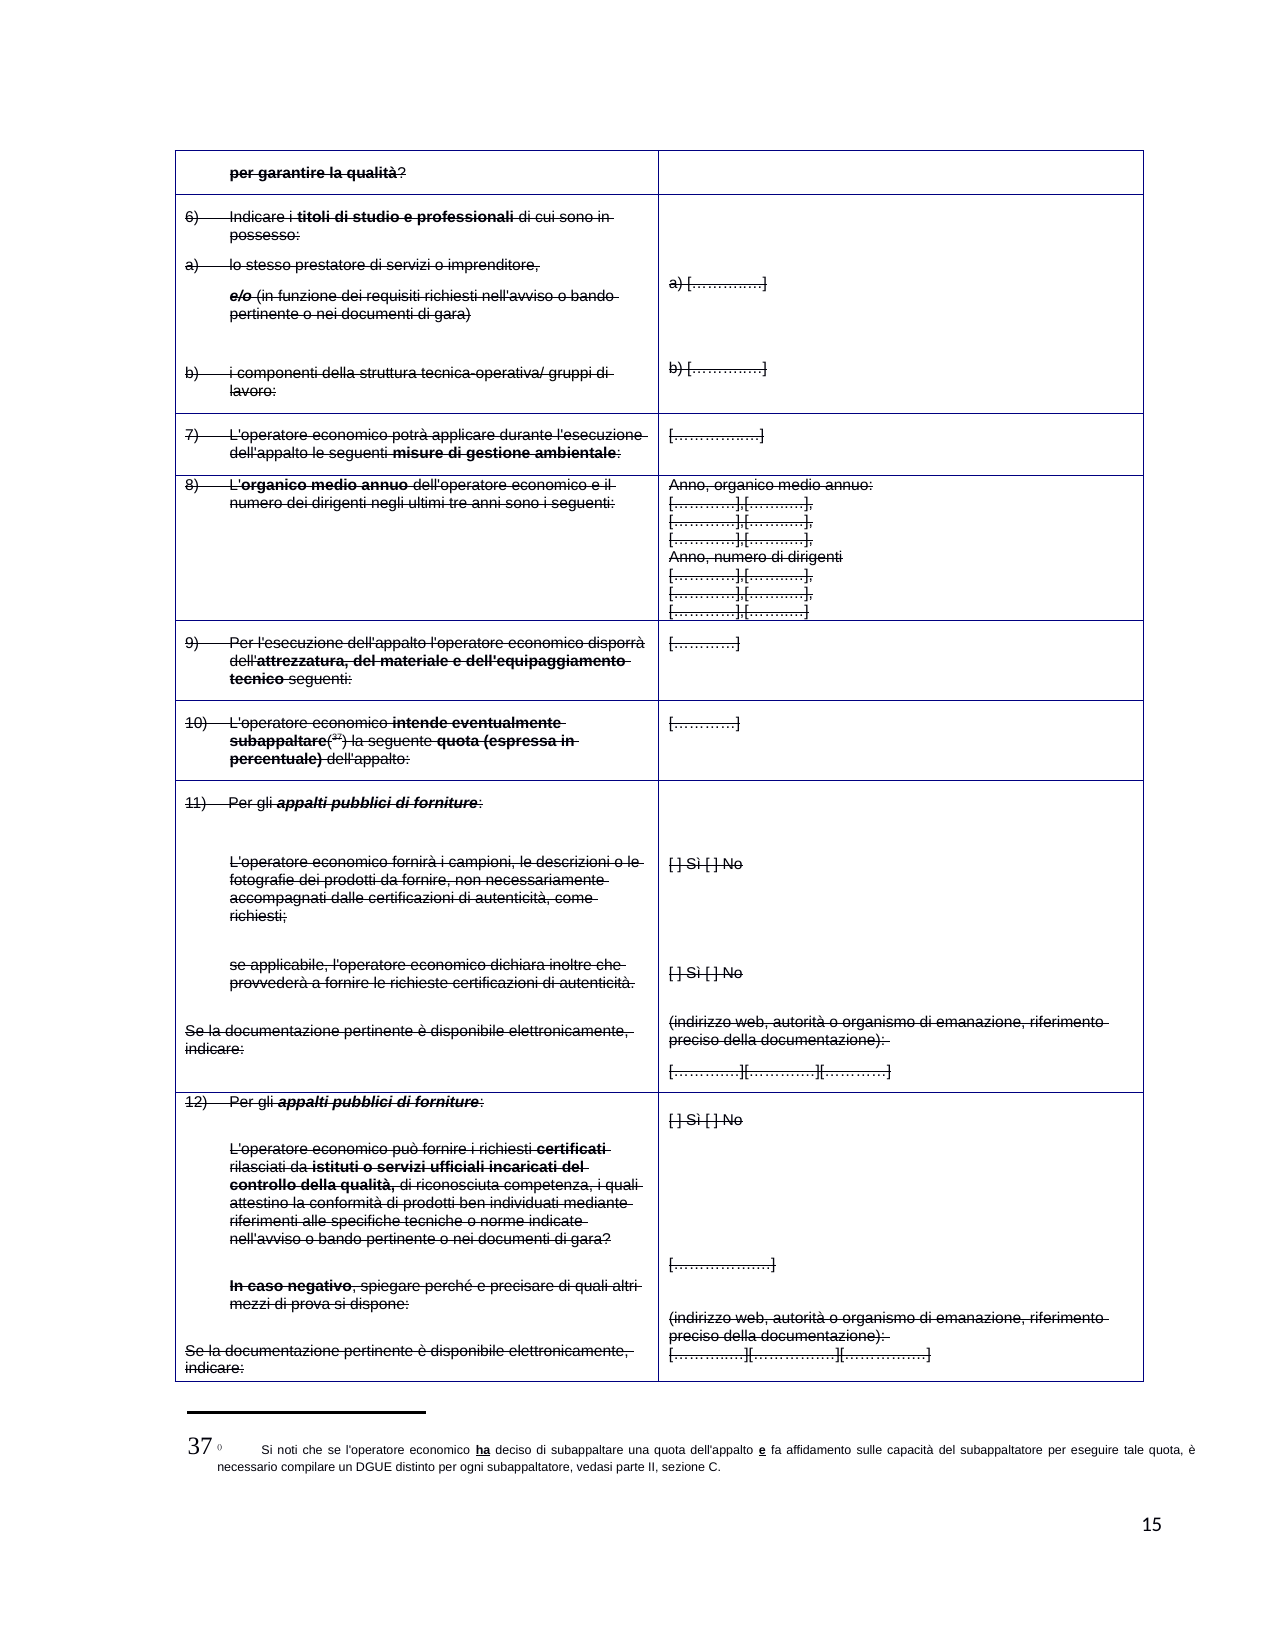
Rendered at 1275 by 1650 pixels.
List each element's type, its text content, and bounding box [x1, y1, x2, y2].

table_cell […………..…] [659, 414, 1143, 474]
table_cell [ ] Sì [ ] No […………….…] (indirizzo web, autorità o organismo di emanazione, riferimento preciso della documentazione): [………..…][………….…][………….…] [659, 1093, 1143, 1381]
table_cell a) [………..…] b) [………..…] [659, 195, 1143, 412]
table_cell 9) Per l'esecuzione dell'appalto l'operatore economico disporrà dell'attrezzatura, del materiale e dell'equipaggiamento tecnico seguenti: [176, 621, 658, 700]
table_cell per garantire la qualità? [176, 151, 658, 194]
table_cell 10) L'operatore economico intende eventualmente subappaltare() la seguente quota (espressa in percentuale) dell'appalto: [176, 701, 658, 780]
table_cell 8) L'organico medio annuo dell'operatore economico e il numero dei dirigenti negli ultimi tre anni sono i seguenti: [176, 476, 658, 620]
table_cell 7) L'operatore economico potrà applicare durante l'esecuzione dell'appalto le seguenti misure di gestione ambientale: [176, 414, 658, 474]
table_cell 12) Per gli appalti pubblici di forniture: L'operatore economico può fornire i richiesti certificati rilasciati da istituti o servizi ufficiali incaricati del controllo della qualità, di riconosciuta competenza, i quali attestino la conformità di prodotti ben individuati mediante riferimenti alle specifiche tecniche o norme indicate nell'avviso o bando pertinente o nei documenti di gara? In caso negativo, spiegare perché e precisare di quali altri mezzi di prova si dispone: Se la documentazione pertinente è disponibile elettronicamente, indicare: [176, 1093, 658, 1381]
table_cell [ ] Sì [ ] No [ ] Sì [ ] No (indirizzo web, autorità o organismo di emanazione, riferimento preciso della documentazione): [……….…][……….…][…………] [659, 781, 1143, 1092]
table_cell 6) Indicare i titoli di studio e professionali di cui sono in possesso: a) lo stesso prestatore di servizi o imprenditore, e/o (in funzione dei requisiti richiesti nell'avviso o bando pertinente o nei documenti di gara) b) i componenti della struttura tecnica-operativa/ gruppi di lavoro: [176, 195, 658, 412]
table_cell 11) Per gli appalti pubblici di forniture: L'operatore economico fornirà i campioni, le descrizioni o le fotografie dei prodotti da fornire, non necessariamente accompagnati dalle certificazioni di autenticità, come richiesti; se applicabile, l'operatore economico dichiara inoltre che provvederà a fornire le richieste certificazioni di autenticità. Se la documentazione pertinente è disponibile elettronicamente, indicare: [176, 781, 658, 1092]
table_cell [659, 151, 1143, 194]
table_cell Anno, organico medio annuo: […………],[……..…], […………],[……..…], […………],[……..…], Anno, numero di dirigenti […………],[……..…], […………],[……..…], […………],[……..…] [659, 476, 1143, 620]
table_cell […………] [659, 701, 1143, 780]
table_cell […………] [659, 621, 1143, 700]
